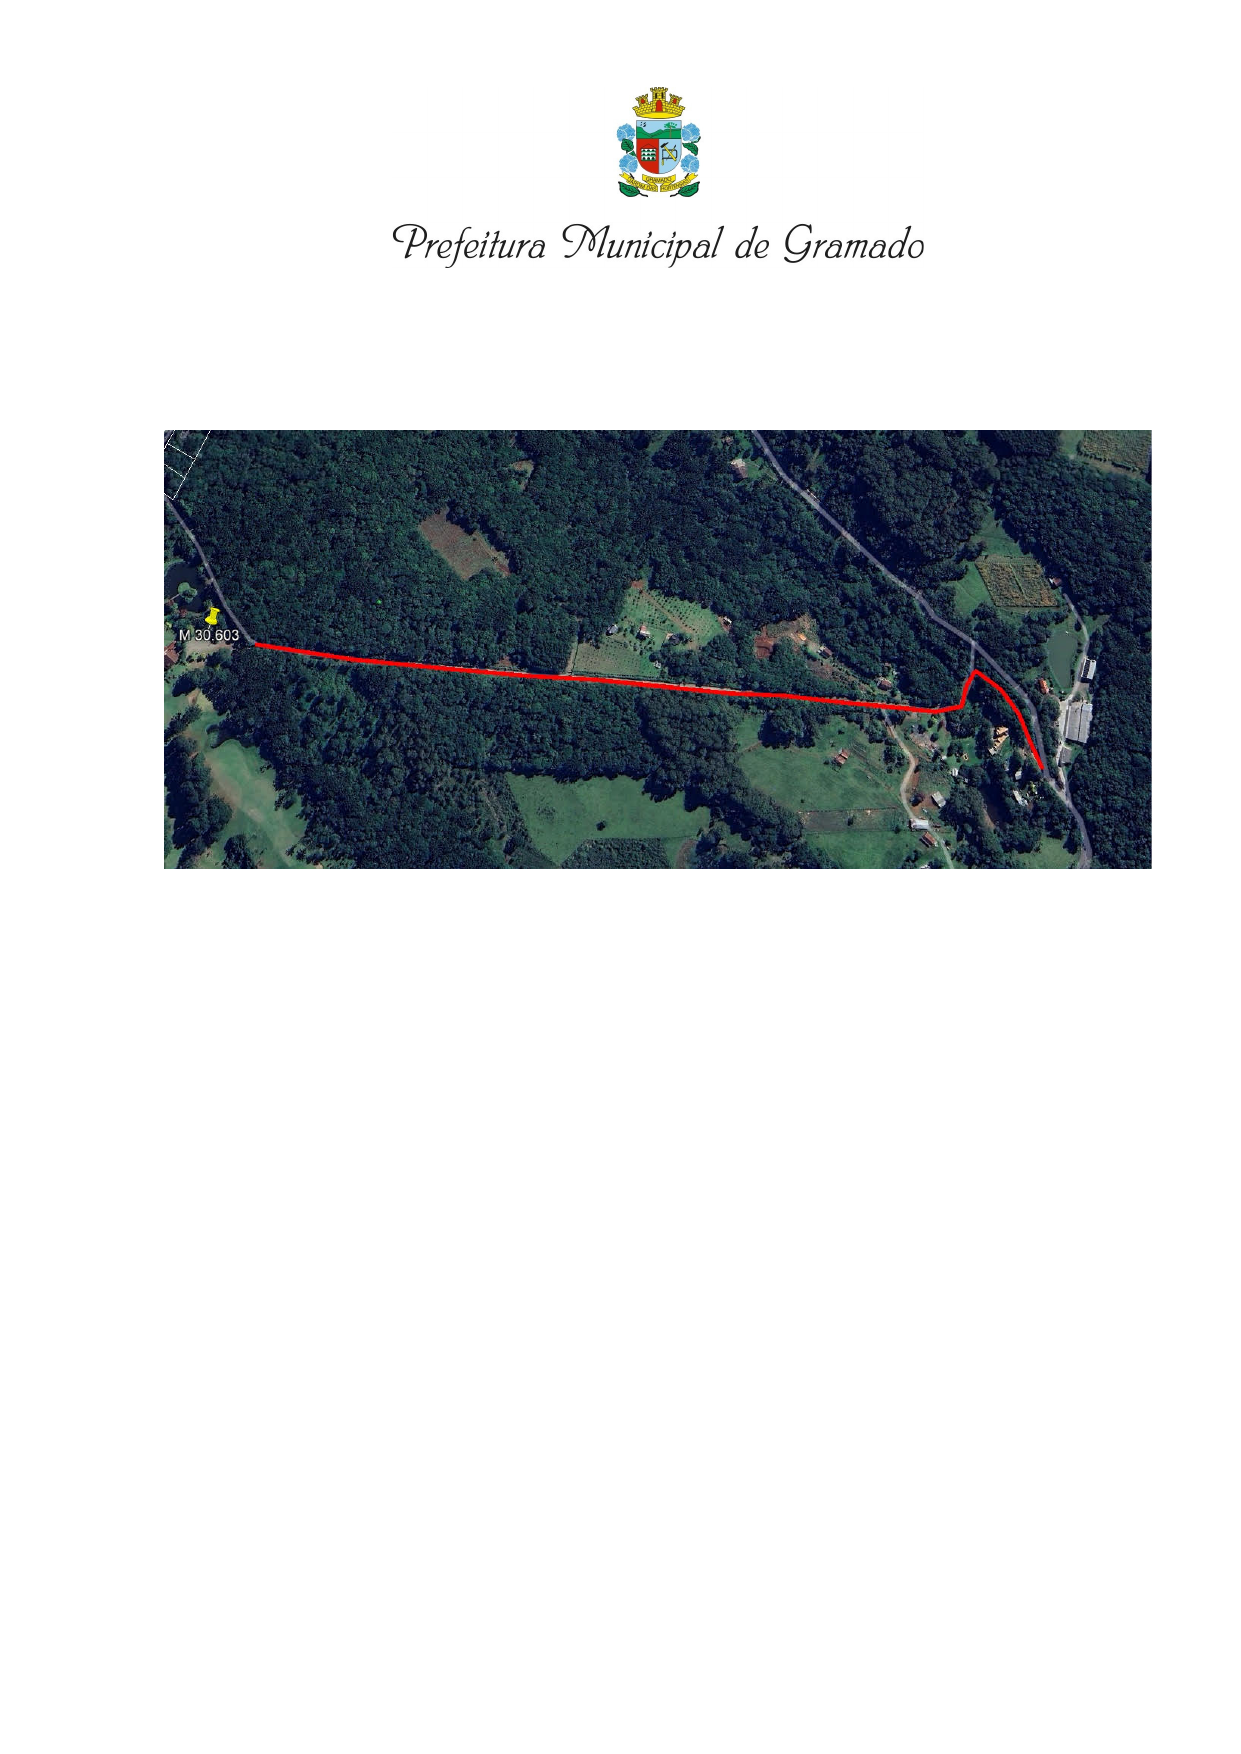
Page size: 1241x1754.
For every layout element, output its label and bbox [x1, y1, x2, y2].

picture [392, 87, 924, 268]
picture [164, 430, 1152, 869]
